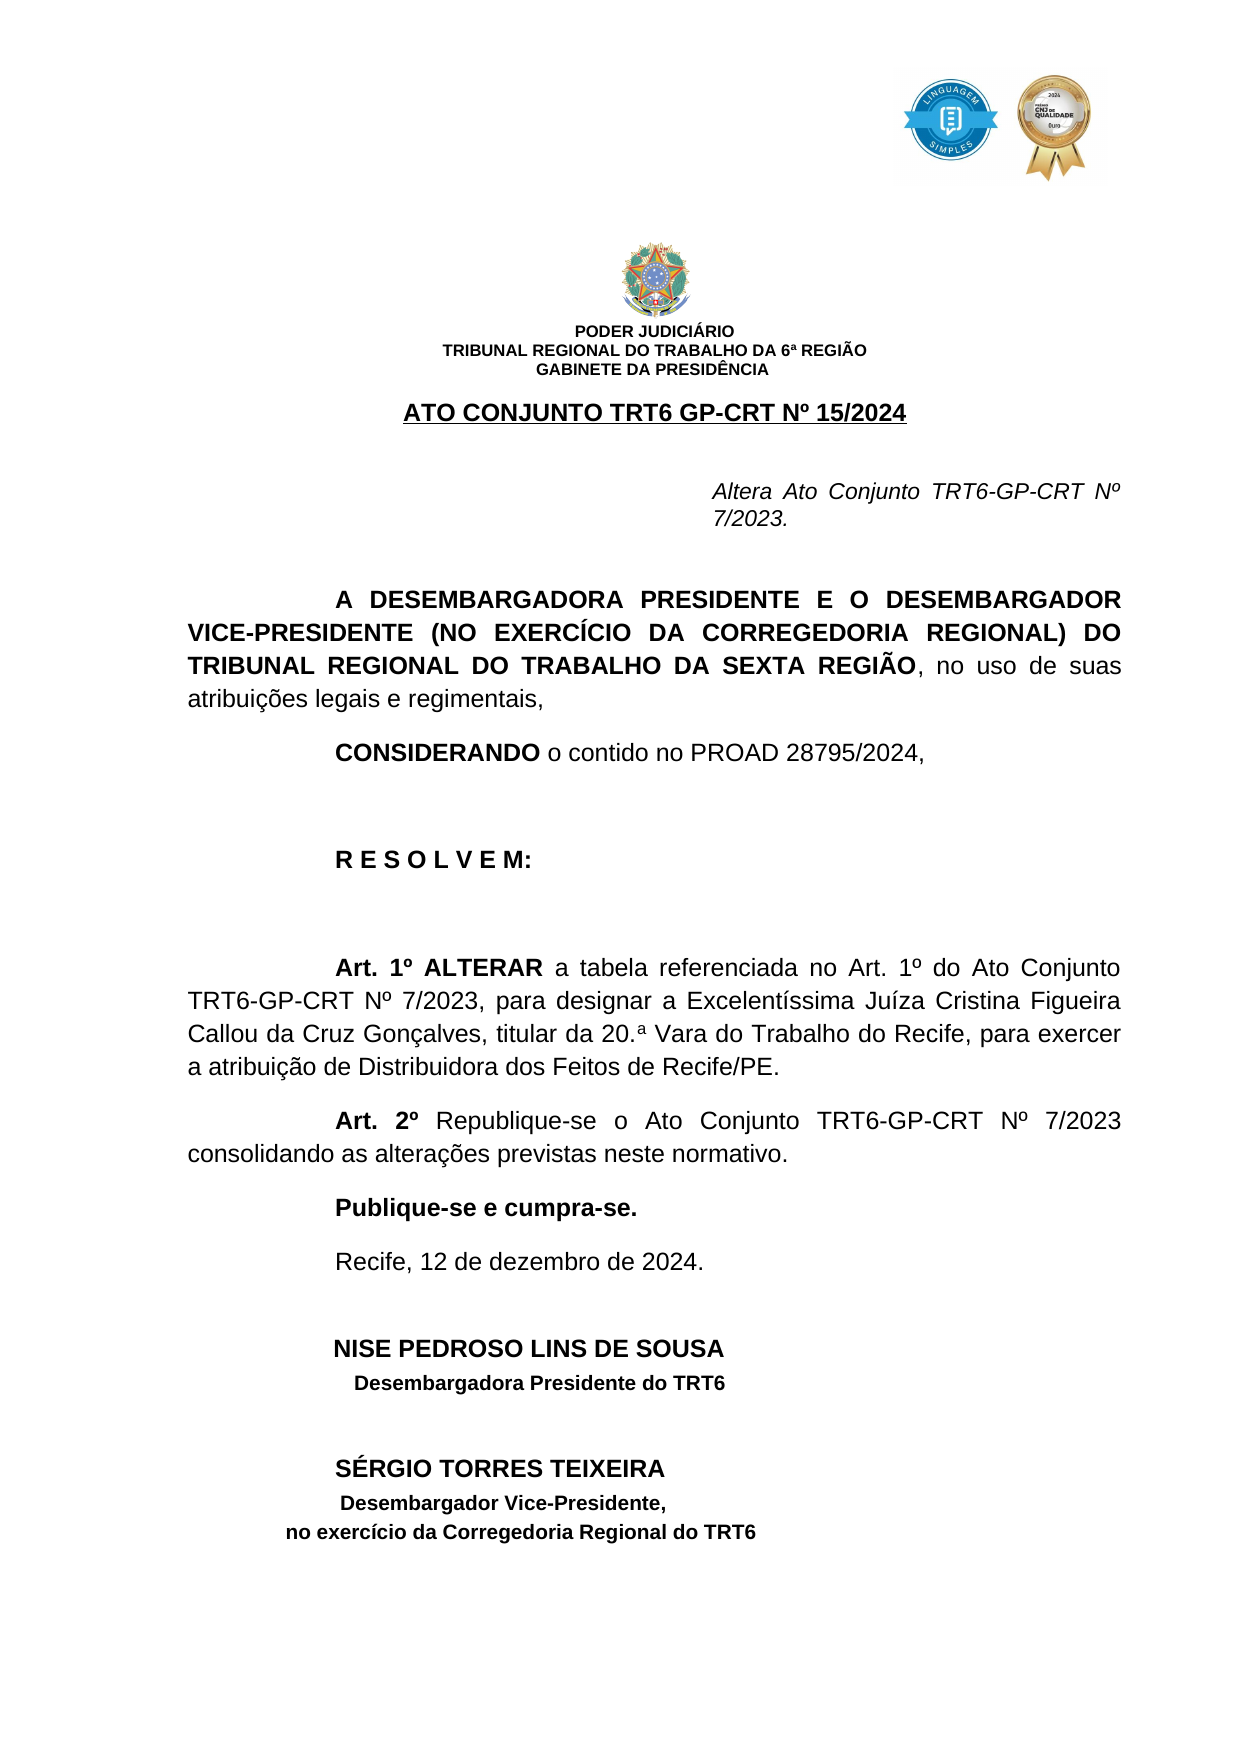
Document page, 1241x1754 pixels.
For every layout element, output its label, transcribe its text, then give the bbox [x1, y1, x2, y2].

text Desembargador Vice-Presidente, [187, 1487, 1122, 1515]
text A DESEMBARGADORA PRESIDENTE E O DESEMBARGADOR VICE-PRESIDENTE (NO EXERCÍCIO DA CORREGEDORIA REGIONAL) DO TRIBUNAL REGIONAL DO TRABALHO DA SEXTA REGIÃO, no uso de suas atribuições legais e regimentais, [187, 585, 1122, 713]
text CONSIDERANDO o contido no PROAD 28795/2024, [187, 738, 1122, 767]
text Art. 1º ALTERAR a tabela referenciada no Art. 1º do Ato Conjunto TRT6-GP-CRT Nº 7/2023, para designar a Excelentíssima Juíza Cristina Figueira Callou da Cruz Gonçalves, titular da 20.a Vara do Trabalho do Recife, para exercer a atribuição de Distribuidora dos Feitos de Recife/PE. [187, 953, 1122, 1081]
text Recife, 12 de dezembro de 2024. [187, 1247, 1122, 1276]
text Desembargadora Presidente do TRT6 [187, 1367, 1122, 1396]
text ATO CONJUNTO TRT6 GP-CRT Nº 15/2024 [187, 398, 1122, 427]
text R E S O L V E M: [187, 846, 1122, 874]
text Publique-se e cumpra-se. [187, 1193, 1122, 1222]
text Altera Ato Conjunto TRT6-GP-CRT Nº 7/2023. [712, 478, 1122, 531]
text NISE PEDROSO LINS DE SOUSA [187, 1334, 1122, 1362]
text SÉRGIO TORRES TEIXEIRA [187, 1454, 1122, 1482]
text no exercício da Corregedoria Regional do TRT6 [187, 1520, 1122, 1544]
text Art. 2º Republique-se o Ato Conjunto TRT6-GP-CRT Nº 7/2023 consolidando as alterações previstas neste normativo. [187, 1106, 1122, 1168]
